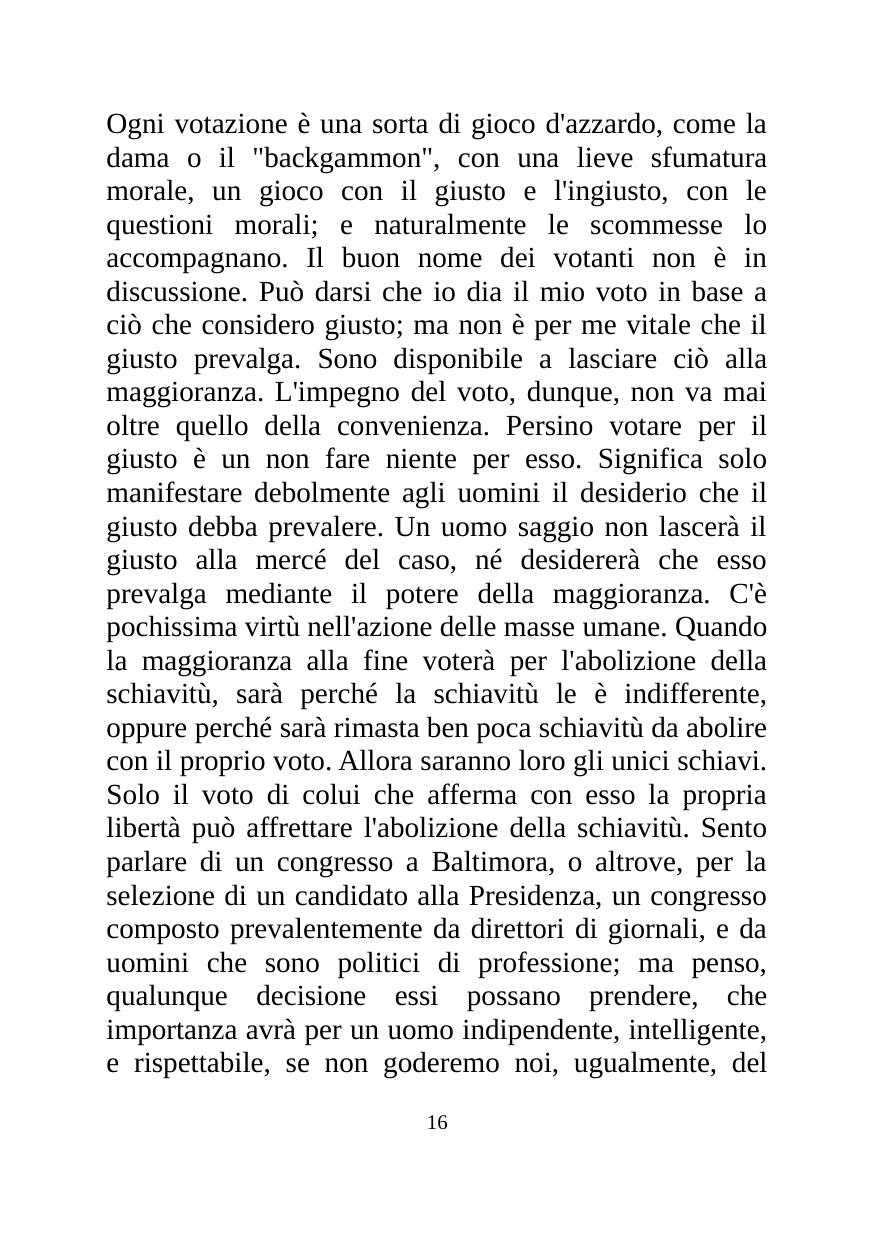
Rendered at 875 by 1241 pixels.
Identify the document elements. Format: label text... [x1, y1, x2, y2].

text Ogni votazione è una sorta di gioco d'azzardo, come la dama o il "backgammon", con una lieve sfumatura morale, un gioco con il giusto e l'ingiusto, con le questioni morali; e naturalmente le scommesse lo accompagnano. Il buon nome dei votanti non è in discussione. Può darsi che io dia il mio voto in base a ciò che considero giusto; ma non è per me vitale che il giusto prevalga. Sono disponibile a lasciare ciò alla maggioranza. L'impegno del voto, dunque, non va mai oltre quello della convenienza. Persino votare per il giusto è un non fare niente per esso. Significa solo manifestare debolmente agli uomini il desiderio che il giusto debba prevalere. Un uomo saggio non lascerà il giusto alla mercé del caso, né desidererà che esso prevalga mediante il potere della maggioranza. C'è pochissima virtù nell'azione delle masse umane. Quando la maggioranza alla fine voterà per l'abolizione della schiavitù, sarà perché la schiavitù le è indifferente, oppure perché sarà rimasta ben poca schiavitù da abolire con il proprio voto. Allora saranno loro gli unici schiavi. Solo il voto di colui che afferma con esso la propria libertà può affrettare l'abolizione della schiavitù. Sento parlare di un congresso a Baltimora, o altrove, per la selezione di un candidato alla Presidenza, un congresso composto prevalentemente da direttori di giornali, e da uomini che sono politici di professione; ma penso, qualunque decisione essi possano prendere, che importanza avrà per un uomo indipendente, intelligente, e rispettabile, se non goderemo noi, ugualmente, del [106, 106, 768, 1079]
